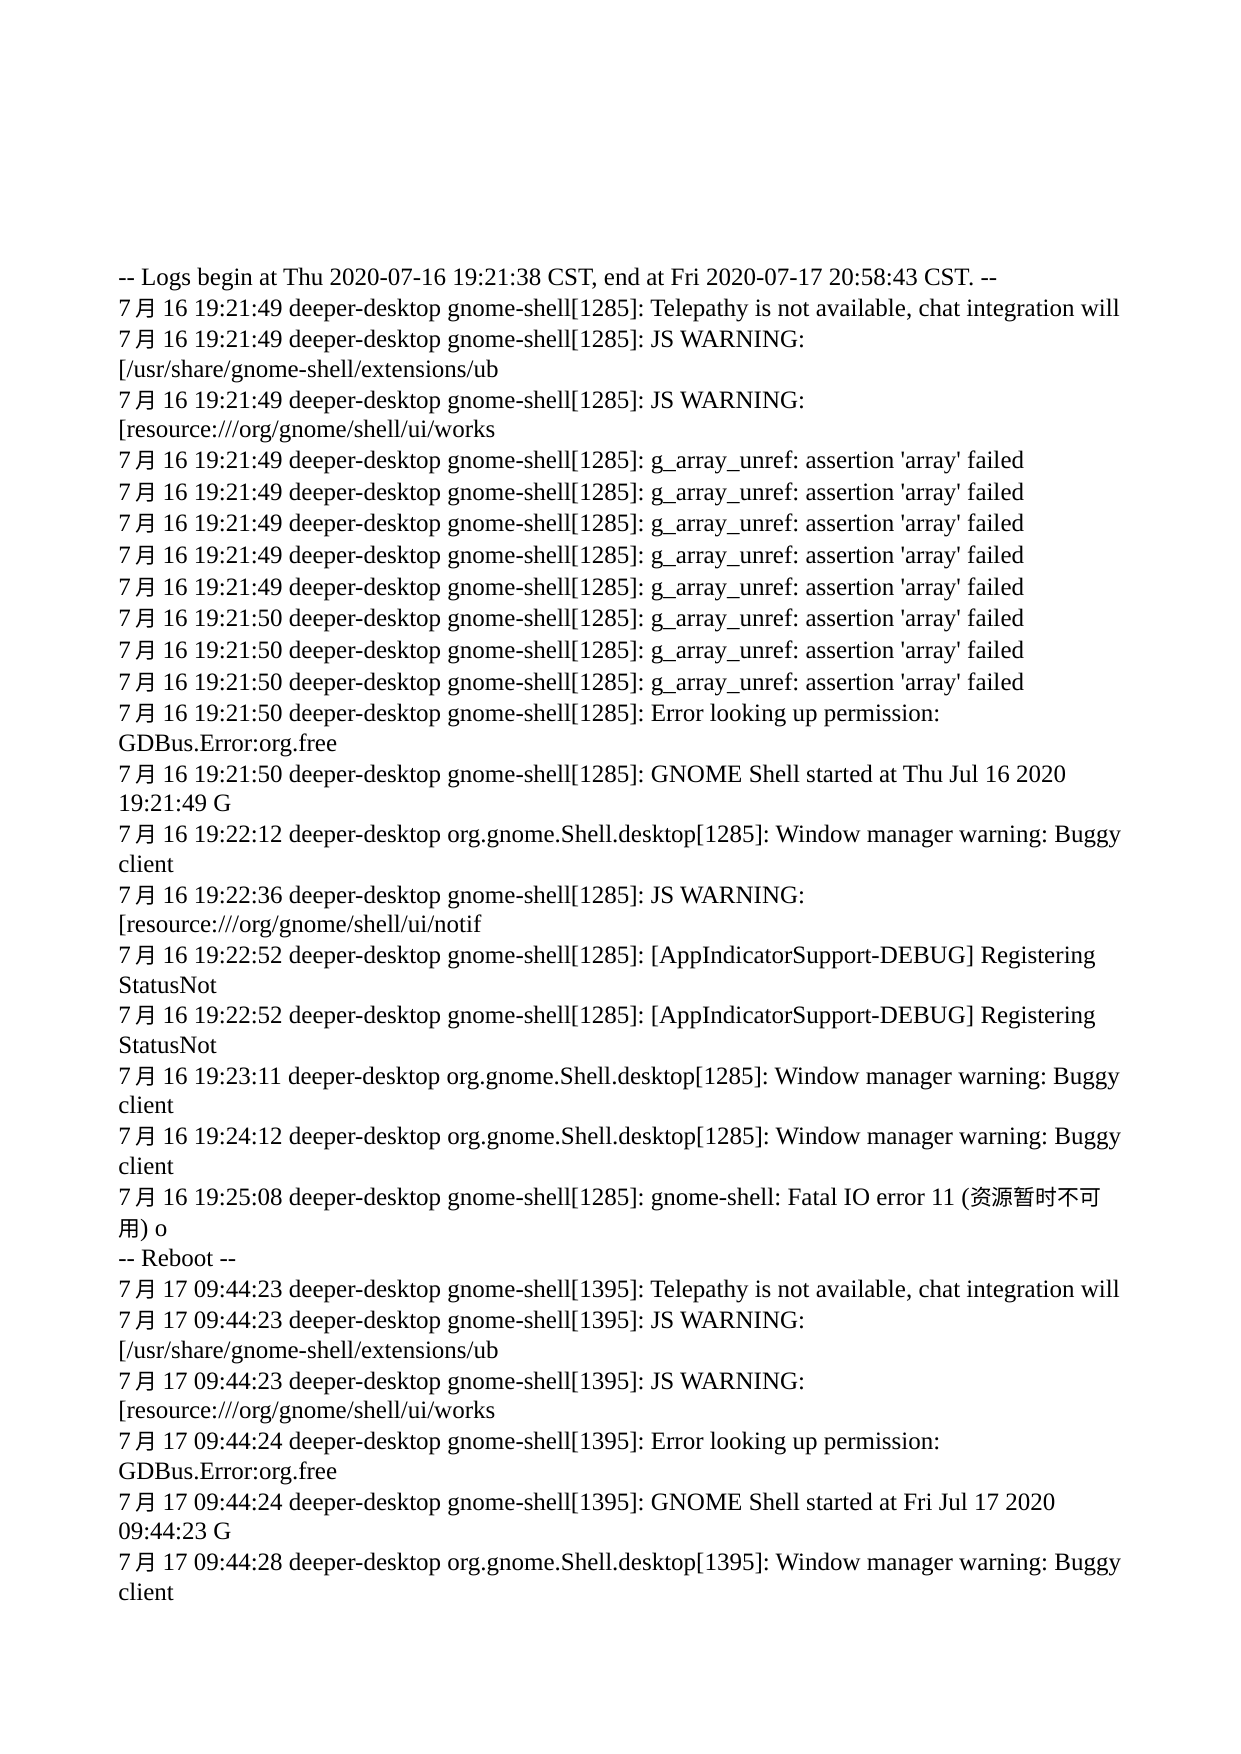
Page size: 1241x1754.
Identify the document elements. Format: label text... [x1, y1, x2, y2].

text 7月 17 09:44:23 deeper-desktop gnome-shell[1395]: JS WARNING: [resource:///org/gnome/shell/ui/works [118, 1364, 1122, 1424]
text 7月 17 09:44:24 deeper-desktop gnome-shell[1395]: GNOME Shell started at Fri Jul 17 2020 09:44:23 G [118, 1485, 1122, 1545]
text 7月 16 19:22:52 deeper-desktop gnome-shell[1285]: [AppIndicatorSupport-DEBUG] Registering StatusNot [118, 998, 1122, 1059]
text 7月 16 19:25:08 deeper-desktop gnome-shell[1285]: gnome-shell: Fatal IO error 11 (资源暂时不可用) o [118, 1180, 1122, 1243]
text 7月 16 19:21:49 deeper-desktop gnome-shell[1285]: g_array_unref: assertion 'array' failed [118, 475, 1122, 506]
text 7月 16 19:21:49 deeper-desktop gnome-shell[1285]: Telepathy is not available, chat integration will [118, 291, 1122, 322]
text -- Logs begin at Thu 2020-07-16 19:21:38 CST, end at Fri 2020-07-17 20:58:43 CST. -- [118, 262, 1122, 291]
text 7月 17 09:44:28 deeper-desktop org.gnome.Shell.desktop[1395]: Window manager warning: Buggy client [118, 1545, 1122, 1606]
text 7月 16 19:22:36 deeper-desktop gnome-shell[1285]: JS WARNING: [resource:///org/gnome/shell/ui/notif [118, 878, 1122, 938]
text 7月 17 09:44:23 deeper-desktop gnome-shell[1395]: JS WARNING: [/usr/share/gnome-shell/extensions/ub [118, 1303, 1122, 1364]
text 7月 16 19:21:49 deeper-desktop gnome-shell[1285]: g_array_unref: assertion 'array' failed [118, 570, 1122, 601]
text 7月 16 19:24:12 deeper-desktop org.gnome.Shell.desktop[1285]: Window manager warning: Buggy client [118, 1119, 1122, 1180]
text 7月 16 19:23:11 deeper-desktop org.gnome.Shell.desktop[1285]: Window manager warning: Buggy client [118, 1059, 1122, 1119]
text 7月 16 19:21:50 deeper-desktop gnome-shell[1285]: GNOME Shell started at Thu Jul 16 2020 19:21:49 G [118, 757, 1122, 817]
text 7月 16 19:21:49 deeper-desktop gnome-shell[1285]: JS WARNING: [/usr/share/gnome-shell/extensions/ub [118, 322, 1122, 383]
text 7月 16 19:21:50 deeper-desktop gnome-shell[1285]: g_array_unref: assertion 'array' failed [118, 665, 1122, 696]
text 7月 16 19:21:50 deeper-desktop gnome-shell[1285]: Error looking up permission: GDBus.Error:org.free [118, 696, 1122, 757]
text 7月 16 19:22:52 deeper-desktop gnome-shell[1285]: [AppIndicatorSupport-DEBUG] Registering StatusNot [118, 938, 1122, 998]
text 7月 16 19:21:50 deeper-desktop gnome-shell[1285]: g_array_unref: assertion 'array' failed [118, 633, 1122, 665]
text 7月 16 19:22:12 deeper-desktop org.gnome.Shell.desktop[1285]: Window manager warning: Buggy client [118, 817, 1122, 878]
text 7月 17 09:44:24 deeper-desktop gnome-shell[1395]: Error looking up permission: GDBus.Error:org.free [118, 1424, 1122, 1485]
text 7月 16 19:21:49 deeper-desktop gnome-shell[1285]: g_array_unref: assertion 'array' failed [118, 443, 1122, 475]
text -- Reboot -- [118, 1243, 1122, 1272]
text 7月 16 19:21:49 deeper-desktop gnome-shell[1285]: JS WARNING: [resource:///org/gnome/shell/ui/works [118, 383, 1122, 443]
text 7月 17 09:44:23 deeper-desktop gnome-shell[1395]: Telepathy is not available, chat integration will [118, 1272, 1122, 1303]
text 7月 16 19:21:49 deeper-desktop gnome-shell[1285]: g_array_unref: assertion 'array' failed [118, 538, 1122, 570]
text 7月 16 19:21:49 deeper-desktop gnome-shell[1285]: g_array_unref: assertion 'array' failed [118, 506, 1122, 538]
text 7月 16 19:21:50 deeper-desktop gnome-shell[1285]: g_array_unref: assertion 'array' failed [118, 601, 1122, 633]
